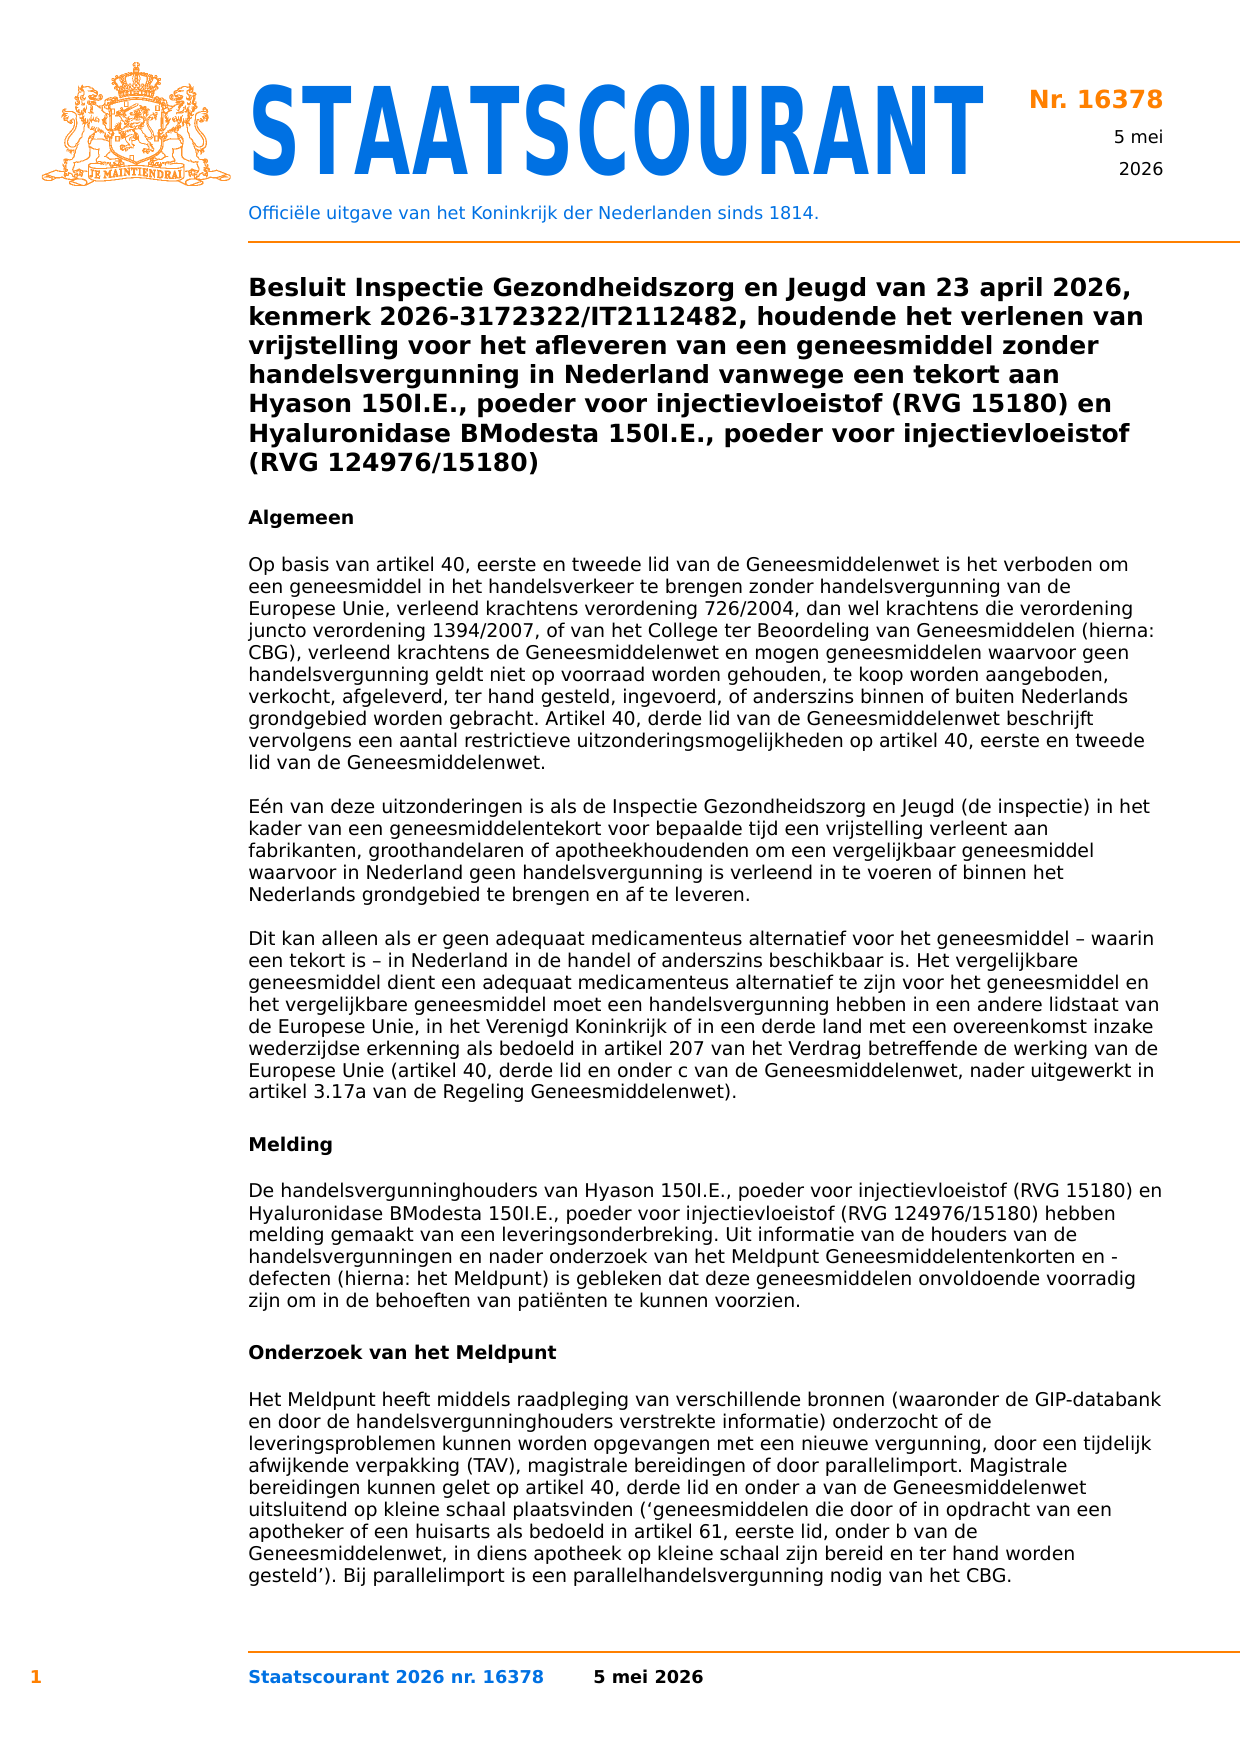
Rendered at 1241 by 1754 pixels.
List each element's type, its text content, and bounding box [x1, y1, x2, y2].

subtitle Melding [248, 1133, 1163, 1155]
table_header [25, 62, 248, 241]
text Het Meldpunt heeft middels raadpleging van verschillende bronnen (waaronder de GIP-databank en door de handelsvergunninghouders verstrekte informatie) onderzocht of de leveringsproblemen kunnen worden opgevangen met een nieuwe vergunning, door een tijdelijk afwijkende verpakking (TAV), magistrale bereidingen of door parallelimport. Magistrale bereidingen kunnen gelet op artikel 40, derde lid en onder a van de Geneesmiddelenwet uitsluitend op kleine schaal plaatsvinden (‘geneesmiddelen die door of in opdracht van een apotheker of een huisarts als bedoeld in artikel 61, eerste lid, onder b van de Geneesmiddelenwet, in diens apotheek op kleine schaal zijn bereid en ter hand worden gesteld’). Bij parallelimport is een parallelhandelsvergunning nodig van het CBG. [248, 1389, 1163, 1587]
text Dit kan alleen als er geen adequaat medicamenteus alternatief voor het geneesmiddel – waarin een tekort is – in Nederland in de handel of anderszins beschikbaar is. Het vergelijkbare geneesmiddel dient een adequaat medicamenteus alternatief te zijn voor het geneesmiddel en het vergelijkbare geneesmiddel moet een handelsvergunning hebben in een andere lidstaat van de Europese Unie, in het Verenigd Koninkrijk of in een derde land met een overeenkomst inzake wederzijdse erkenning als bedoeld in artikel 207 van het Verdrag betreffende de werking van de Europese Unie (artikel 40, derde lid en onder c van de Geneesmiddelenwet, nader uitgewerkt in artikel 3.17a van de Regeling Geneesmiddelenwet). [248, 928, 1163, 1103]
table_header Nr. 16378 [998, 62, 1240, 121]
table_header STAATSCOURANT [248, 62, 998, 203]
subtitle Onderzoek van het Meldpunt [248, 1342, 1163, 1364]
table_cell 2026 [998, 153, 1240, 203]
text Eén van deze uitzonderingen is als de Inspectie Gezondheidszorg en Jeugd (de inspectie) in het kader van een geneesmiddelentekort voor bepaalde tijd een vrijstelling verleent aan fabrikanten, groothandelaren of apotheekhoudenden om een vergelijkbaar geneesmiddel waarvoor in Nederland geen handelsvergunning is verleend in te voeren of binnen het Nederlands grondgebied te brengen en af te leveren. [248, 796, 1163, 906]
text De handelsvergunninghouders van Hyason 150I.E., poeder voor injectievloeistof (RVG 15180) en Hyaluronidase BModesta 150I.E., poeder voor injectievloeistof (RVG 124976/15180) hebben melding gemaakt van een leveringsonderbreking. Uit informatie van de houders van de handelsvergunningen en nader onderzoek van het Meldpunt Geneesmiddelentenkorten en -defecten (hierna: het Meldpunt) is gebleken dat deze geneesmiddelen onvoldoende voorradig zijn om in de behoeften van patiënten te kunnen voorzien. [248, 1180, 1163, 1312]
text Op basis van artikel 40, eerste en tweede lid van de Geneesmiddelenwet is het verboden om een geneesmiddel in het handelsverkeer te brengen zonder handelsvergunning van de Europese Unie, verleend krachtens verordening 726/2004, dan wel krachtens die verordening juncto verordening 1394/2007, of van het College ter Beoordeling van Geneesmiddelen (hierna: CBG), verleend krachtens de Geneesmiddelenwet en mogen geneesmiddelen waarvoor geen handelsvergunning geldt niet op voorraad worden gehouden, te koop worden aangeboden, verkocht, afgeleverd, ter hand gesteld, ingevoerd, of anderszins binnen of buiten Nederlands grondgebied worden gebracht. Artikel 40, derde lid van de Geneesmiddelenwet beschrijft vervolgens een aantal restrictieve uitzonderingsmogelijkheden op artikel 40, eerste en tweede lid van de Geneesmiddelenwet. [248, 554, 1163, 774]
picture [41, 62, 231, 186]
subtitle Besluit Inspectie Gezondheidszorg en Jeugd van 23 april 2026, kenmerk 2026-3172322/IT2112482, houdende het verlenen van vrijstelling voor het afleveren van een geneesmiddel zonder handelsvergunning in Nederland vanwege een tekort aan Hyason 150I.E., poeder voor injectievloeistof (RVG 15180) en Hyaluronidase BModesta 150I.E., poeder voor injectievloeistof (RVG 124976/15180) [248, 273, 1163, 477]
table_cell Officiële uitgave van het Koninkrijk der Nederlanden sinds 1814. [248, 203, 1240, 241]
table_cell 5 mei [998, 121, 1240, 153]
subtitle Algemeen [248, 507, 1163, 529]
